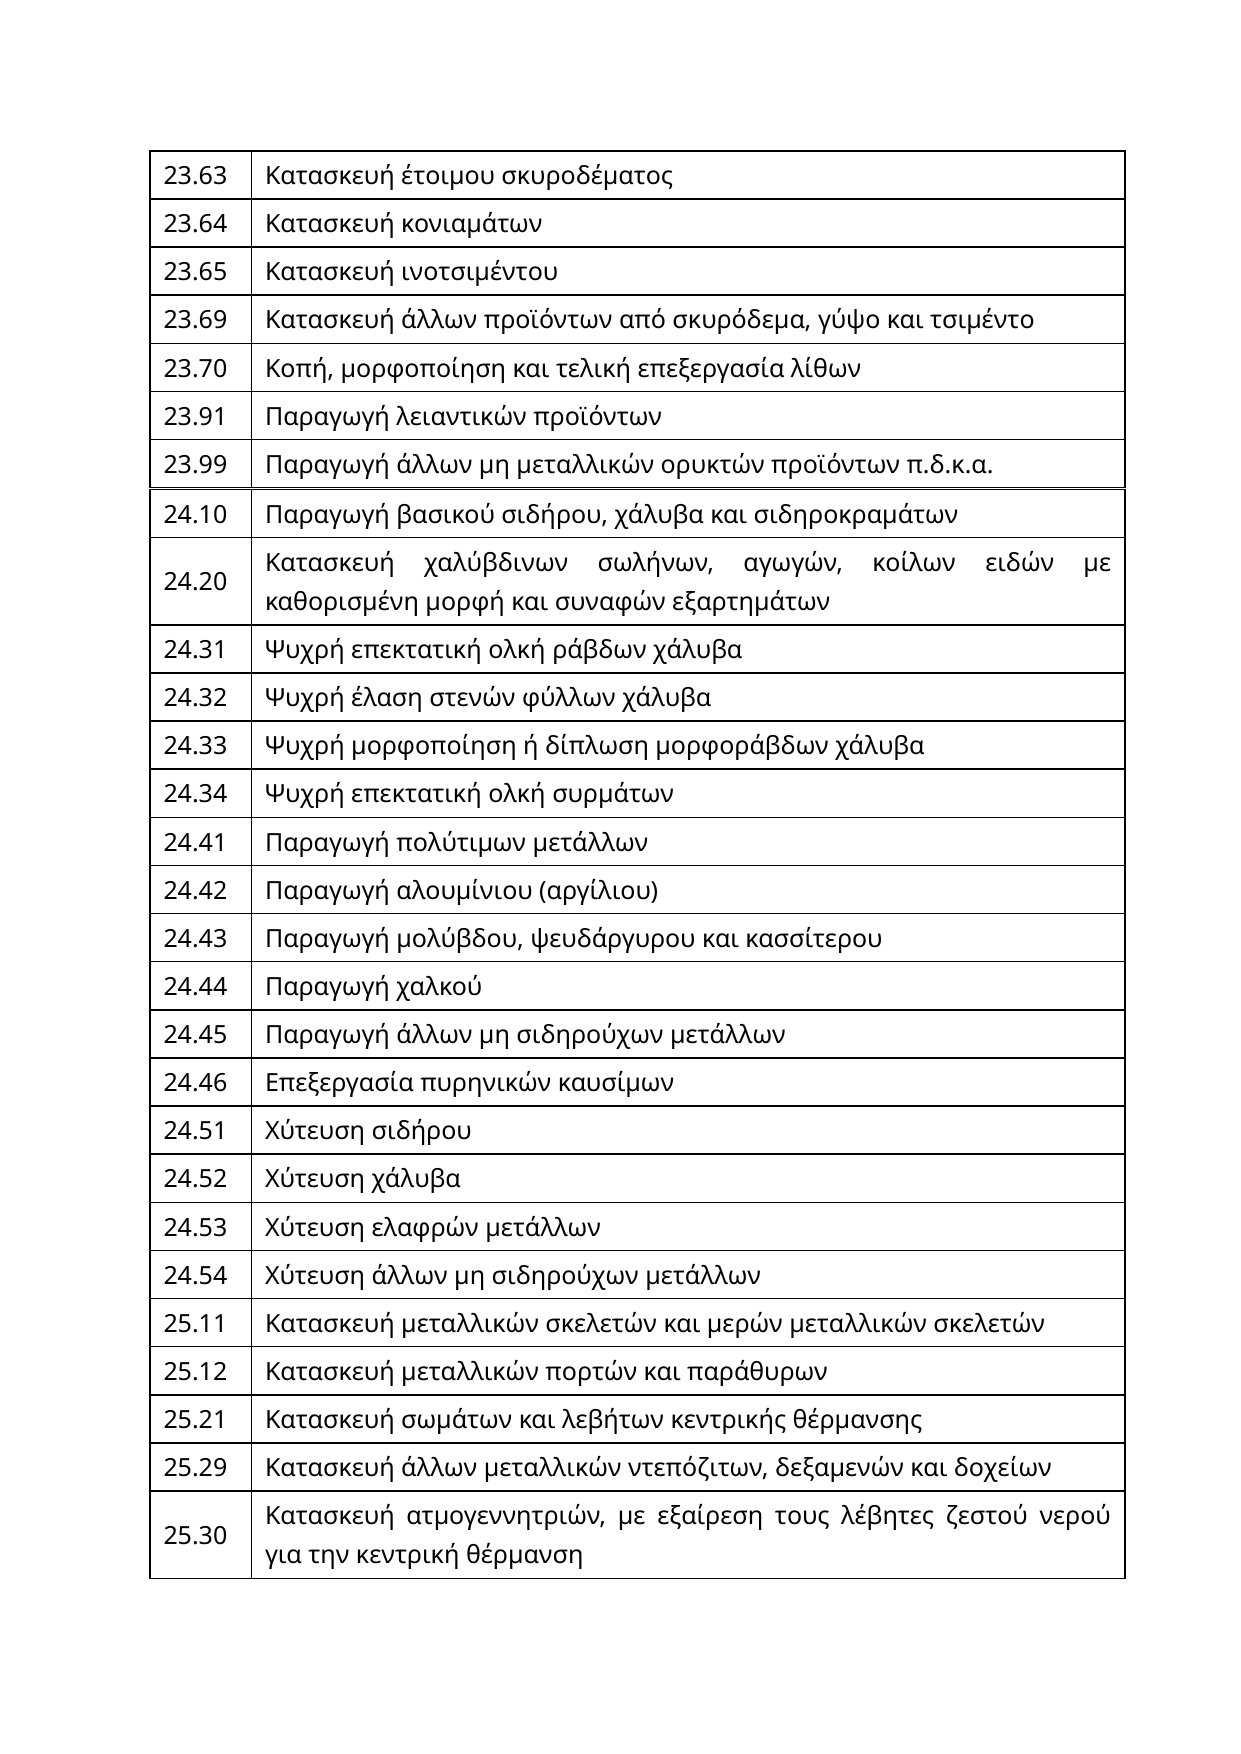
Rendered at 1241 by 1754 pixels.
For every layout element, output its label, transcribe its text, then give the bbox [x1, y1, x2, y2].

table_cell 24.34 [151, 770, 251, 816]
table_cell 24.31 [151, 626, 251, 672]
table_cell Κατασκευή μεταλλικών σκελετών και μερών μεταλλικών σκελετών [252, 1299, 1124, 1346]
table_cell Χύτευση χάλυβα [252, 1155, 1124, 1201]
table_cell 24.33 [151, 722, 251, 768]
table_cell Παραγωγή αλουμίνιου (αργίλιου) [252, 866, 1124, 913]
table_cell Παραγωγή μολύβδου, ψευδάργυρου και κασσίτερου [252, 914, 1124, 961]
table_cell Ψυχρή επεκτατική ολκή ράβδων χάλυβα [252, 626, 1124, 672]
table_cell Κατασκευή άλλων προϊόντων από σκυρόδεμα, γύψο και τσιμέντο [252, 296, 1124, 342]
table_cell Χύτευση άλλων μη σιδηρούχων μετάλλων [252, 1251, 1124, 1298]
table_header Παραγωγή βασικού σιδήρου, χάλυβα και σιδηροκραμάτων [252, 490, 1124, 537]
table_cell Παραγωγή πολύτιμων μετάλλων [252, 818, 1124, 864]
table_header 24.10 [151, 490, 251, 537]
table_cell 25.11 [151, 1299, 251, 1346]
table_cell Ψυχρή έλαση στενών φύλλων χάλυβα [252, 674, 1124, 720]
table_cell 24.54 [151, 1251, 251, 1298]
table_cell 24.51 [151, 1107, 251, 1153]
table_cell 23.63 [151, 152, 251, 198]
table_cell 24.32 [151, 674, 251, 720]
table_cell 24.42 [151, 866, 251, 913]
table_cell Παραγωγή άλλων μη μεταλλικών ορυκτών προϊόντων π.δ.κ.α. [252, 440, 1124, 487]
table_cell Κατασκευή έτοιμου σκυροδέματος [252, 152, 1124, 198]
table_cell 23.65 [151, 248, 251, 294]
table_cell 24.41 [151, 818, 251, 864]
table_cell 24.20 [151, 538, 251, 624]
table_cell 23.70 [151, 344, 251, 391]
table_cell 24.53 [151, 1203, 251, 1249]
table_cell 25.21 [151, 1396, 251, 1442]
table_cell Χύτευση σιδήρου [252, 1107, 1124, 1153]
table_cell 25.12 [151, 1347, 251, 1394]
table_cell 24.46 [151, 1059, 251, 1105]
table_cell 24.52 [151, 1155, 251, 1201]
table_cell 23.99 [151, 440, 251, 487]
table_cell Κατασκευή άλλων μεταλλικών ντεπόζιτων, δεξαμενών και δοχείων [252, 1444, 1124, 1490]
table_cell 23.91 [151, 392, 251, 439]
table_cell Κατασκευή ατμογεννητριών, με εξαίρεση τους λέβητες ζεστού νερού για την κεντρική θέρμανση [252, 1492, 1124, 1577]
table_cell Κοπή, μορφοποίηση και τελική επεξεργασία λίθων [252, 344, 1124, 391]
table_cell 25.29 [151, 1444, 251, 1490]
table_cell Χύτευση ελαφρών μετάλλων [252, 1203, 1124, 1249]
table_cell Ψυχρή μορφοποίηση ή δίπλωση μορφοράβδων χάλυβα [252, 722, 1124, 768]
table_cell Παραγωγή λειαντικών προϊόντων [252, 392, 1124, 439]
table_cell 25.30 [151, 1492, 251, 1577]
table_cell Παραγωγή άλλων μη σιδηρούχων μετάλλων [252, 1011, 1124, 1057]
table_cell Κατασκευή μεταλλικών πορτών και παράθυρων [252, 1347, 1124, 1394]
table_cell Κατασκευή κονιαμάτων [252, 200, 1124, 246]
table_cell 24.43 [151, 914, 251, 961]
table_cell Κατασκευή χαλύβδινων σωλήνων, αγωγών, κοίλων ειδών με καθορισμένη μορφή και συναφών εξαρτημάτων [252, 538, 1124, 624]
table_cell Κατασκευή σωμάτων και λεβήτων κεντρικής θέρμανσης [252, 1396, 1124, 1442]
table_cell 23.69 [151, 296, 251, 342]
table_cell Επεξεργασία πυρηνικών καυσίμων [252, 1059, 1124, 1105]
table_cell 23.64 [151, 200, 251, 246]
table_cell Παραγωγή χαλκού [252, 962, 1124, 1009]
table_cell Κατασκευή ινοτσιμέντου [252, 248, 1124, 294]
table_cell 24.44 [151, 962, 251, 1009]
table_cell 24.45 [151, 1011, 251, 1057]
table_cell Ψυχρή επεκτατική ολκή συρμάτων [252, 770, 1124, 816]
